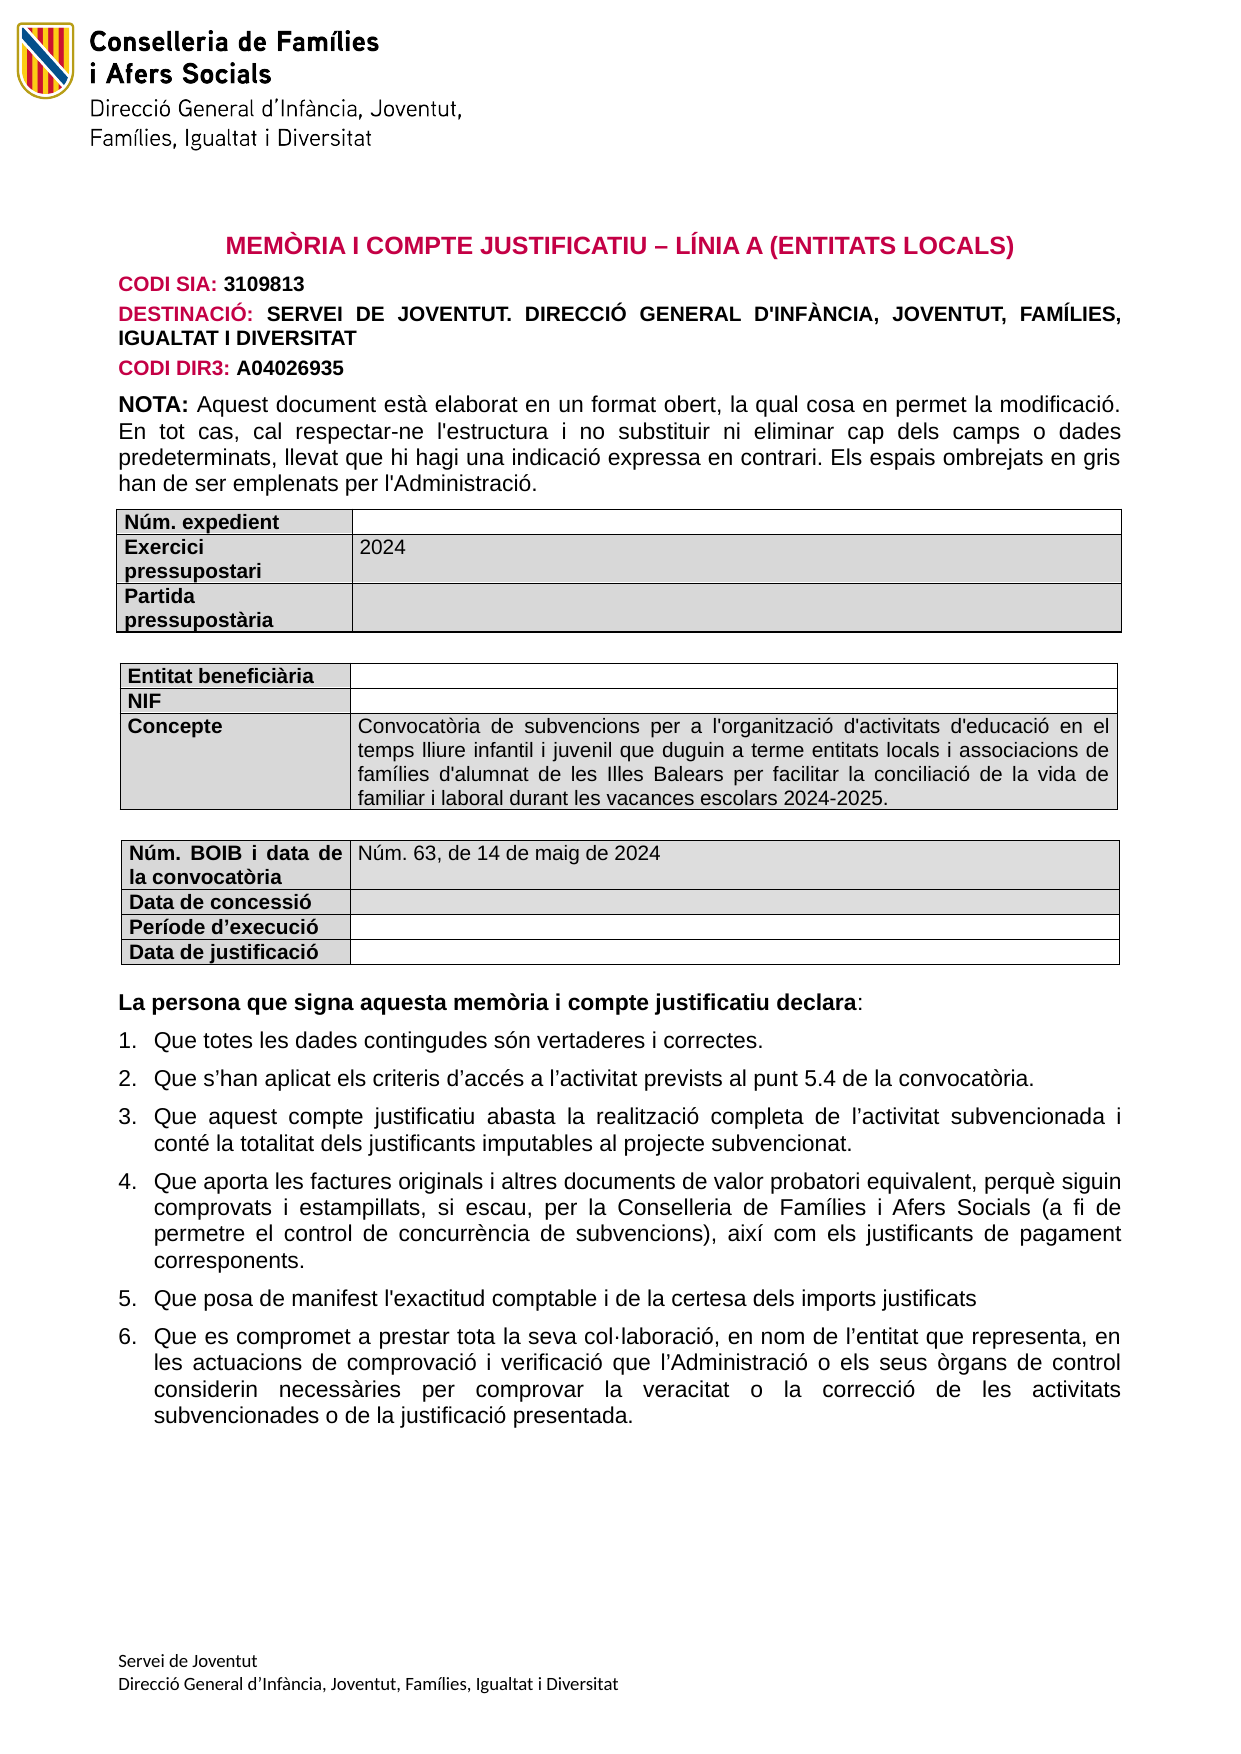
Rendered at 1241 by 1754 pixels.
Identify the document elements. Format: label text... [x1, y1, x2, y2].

text La persona que signa aquesta memòria i compte justificatiu declara: [118, 989, 1122, 1015]
text NOTA: Aquest document està elaborat en un format obert, la qual cosa en permet la modificació. En tot cas, cal respectar-ne l'estructura i no substituir ni eliminar cap dels camps o dades predeterminats, llevat que hi hagi una indicació expressa en contrari. Els espais ombrejats en gris han de ser emplenats per l'Administració. [118, 391, 1122, 497]
table_header Núm. 63, de 14 de maig de 2024 [351, 841, 1119, 889]
list Que aquest compte justificatiu abasta la realització completa de l’activitat subvencionada i conté la totalitat dels justificants imputables al projecte subvencionat. [118, 1103, 1122, 1156]
table_cell Data de concessió [122, 890, 350, 914]
picture [7, 12, 470, 160]
table_cell NIF [121, 689, 350, 712]
list Que totes les dades contingudes són vertaderes i correctes. [118, 1027, 1122, 1053]
table_header [353, 510, 1121, 533]
text DESTINACIÓ: SERVEI DE JOVENTUT. DIRECCIÓ GENERAL D'INFÀNCIA, JOVENTUT, FAMÍLIES, IGUALTAT I DIVERSITAT [118, 302, 1122, 350]
table_cell [351, 890, 1119, 914]
table_cell Convocatòria de subvencions per a l'organització d'activitats d'educació en el temps lliure infantil i juvenil que duguin a terme entitats locals i associacions de famílies d'alumnat de les Illes Balears per facilitar la conciliació de la vida de familiar i laboral durant les vacances escolars 2024-2025. [351, 714, 1117, 809]
table_cell 2024 [353, 535, 1121, 582]
table_cell Període d’execució [122, 915, 350, 939]
list Que s’han aplicat els criteris d’accés a l’activitat prevists al punt 5.4 de la convocatòria. [118, 1065, 1122, 1091]
table_cell Exercici pressupostari [117, 535, 352, 582]
table_cell [351, 915, 1119, 939]
list Que posa de manifest l'exactitud comptable i de la certesa dels imports justificats [118, 1285, 1122, 1311]
list Que aporta les factures originals i altres documents de valor probatori equivalent, perquè siguin comprovats i estampillats, si escau, per la Conselleria de Famílies i Afers Socials (a fi de permetre el control de concurrència de subvencions), així com els justificants de pagament corresponents. [118, 1168, 1122, 1273]
text CODI SIA: 3109813 [118, 272, 1122, 296]
table_cell Data de justificació [122, 940, 350, 964]
table_header [351, 664, 1117, 687]
table_cell [351, 689, 1117, 712]
table_cell Concepte [121, 714, 350, 809]
table_header Núm. expedient [117, 510, 352, 533]
table_header Núm. BOIB i data de la convocatòria [122, 841, 350, 889]
table_cell [353, 584, 1121, 631]
list Que es compromet a prestar tota la seva col·laboració, en nom de l’entitat que representa, en les actuacions de comprovació i verificació que l’Administració o els seus òrgans de control considerin necessàries per comprovar la veracitat o la correcció de les activitats subvencionades o de la justificació presentada. [118, 1323, 1122, 1428]
table_cell Partida pressupostària [117, 584, 352, 631]
text MEMÒRIA I COMPTE JUSTIFICATIU – LÍNIA A (ENTITATS LOCALS) [118, 231, 1122, 260]
text CODI DIR3: A04026935 [118, 356, 1122, 379]
table_header Entitat beneficiària [121, 664, 350, 687]
table_cell [351, 940, 1119, 964]
